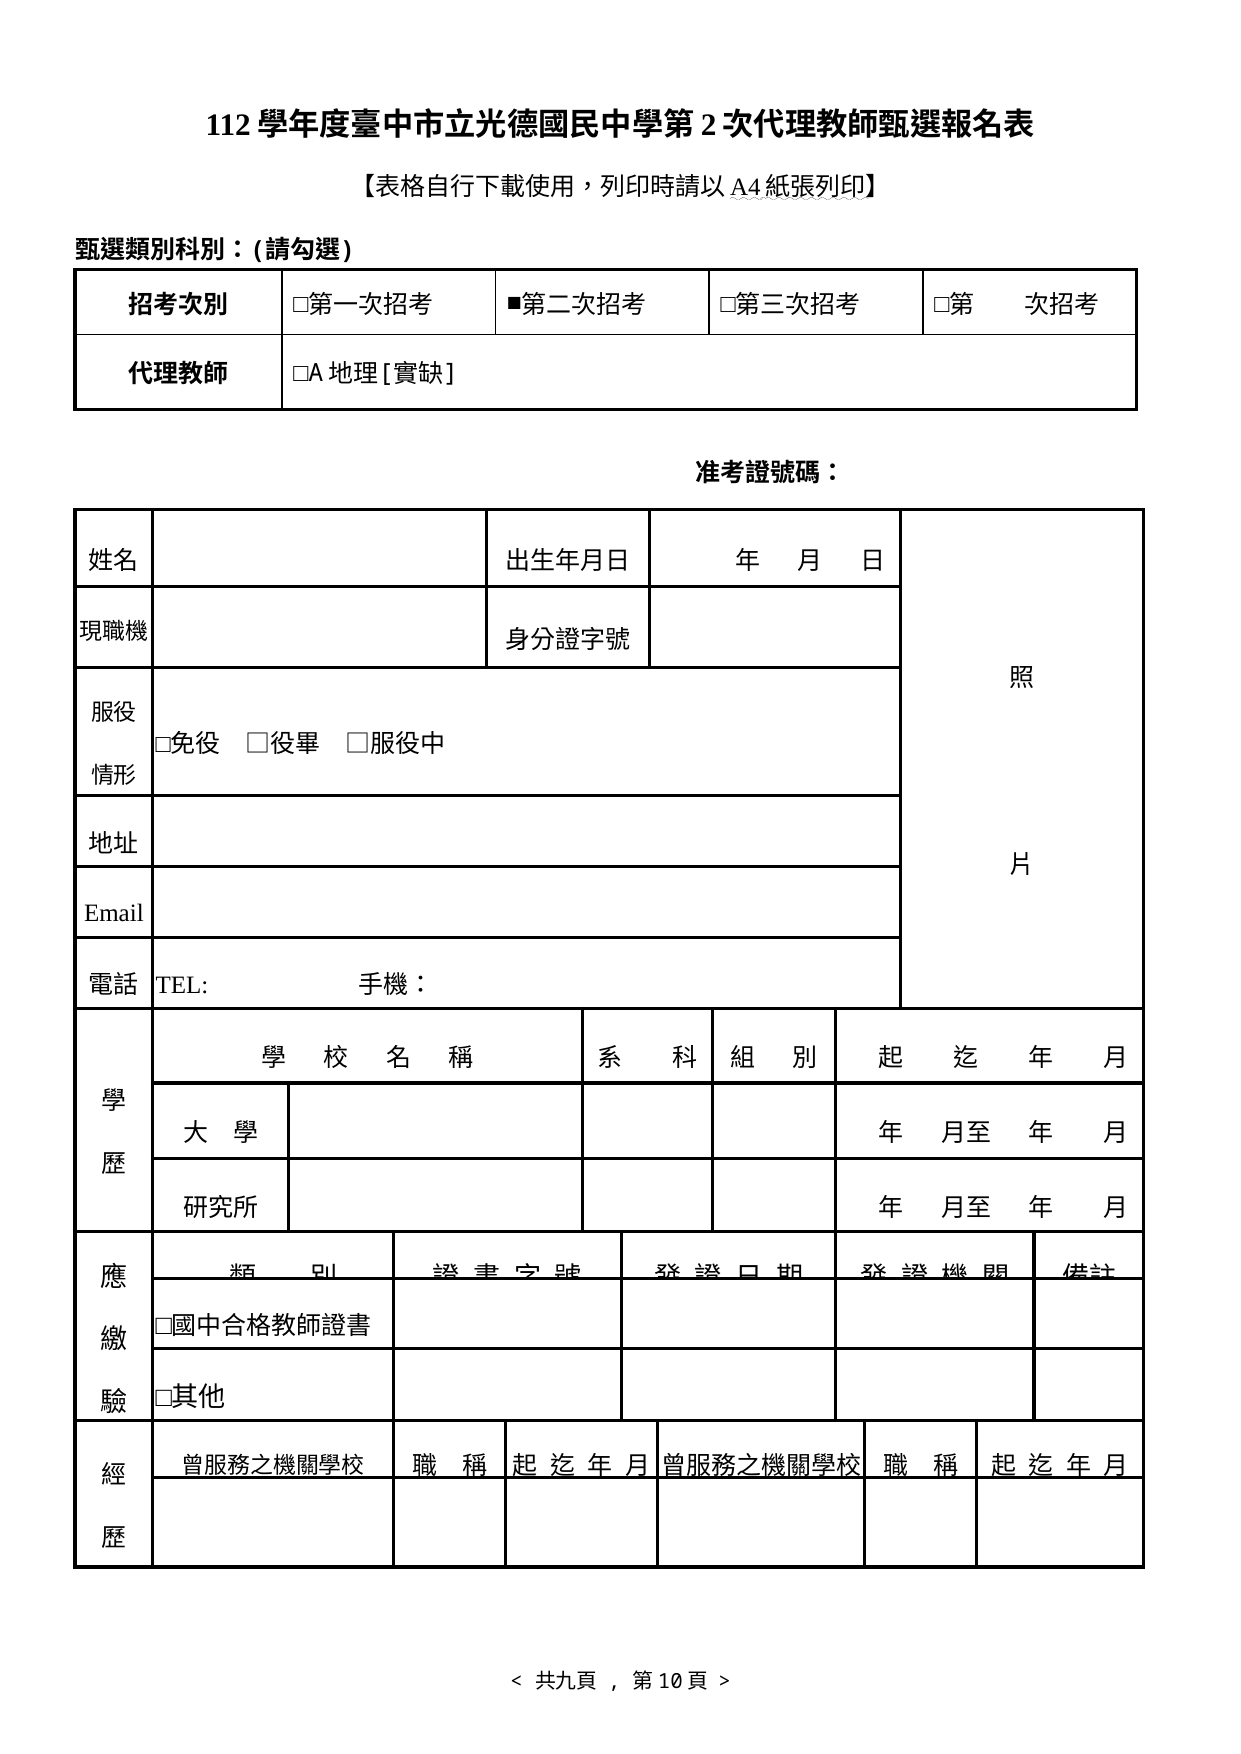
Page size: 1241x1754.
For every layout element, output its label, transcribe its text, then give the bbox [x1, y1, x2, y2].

table_cell [623, 1350, 834, 1419]
table_cell 代理教師 [77, 335, 281, 408]
table_cell [866, 1479, 975, 1565]
table_header ■第二次招考 [496, 271, 708, 334]
table_cell [395, 1350, 582, 1419]
table_cell [290, 1085, 581, 1157]
table_cell [584, 1160, 711, 1230]
table_cell 起 迄 年 月 [978, 1422, 1142, 1476]
table_header [154, 511, 485, 585]
table_cell [154, 797, 899, 865]
text 112學年度臺中市立光德國民中學第2次代理教師甄選報名表 [75, 81, 1165, 143]
table_cell [623, 1280, 834, 1347]
table_cell [714, 1160, 834, 1230]
table_cell 發 證 機 關 [837, 1233, 1032, 1277]
table_header 出生年月日 [488, 511, 648, 585]
table_cell 電話 [77, 939, 151, 1007]
table_cell [582, 1350, 620, 1419]
table_cell 曾服務之機關學校 [659, 1422, 863, 1476]
table_cell Email [77, 868, 151, 936]
table_cell □國中合格教師證書 [154, 1280, 392, 1347]
table_cell 職 稱 [866, 1422, 975, 1476]
table_cell 起 迄 年 月 [837, 1010, 1142, 1081]
table_cell 曾服務之機關學校 [154, 1422, 392, 1476]
table_cell 系 科 [584, 1010, 711, 1081]
table_cell [154, 1479, 392, 1565]
table_cell [154, 588, 485, 666]
table_cell [290, 1160, 581, 1230]
table_cell [659, 1479, 863, 1565]
table_cell 起 迄 年 月 [507, 1422, 656, 1476]
table_cell 年 月至 年 月 [837, 1160, 1142, 1230]
table_cell 證 書 字 號 [395, 1233, 620, 1277]
table_cell □A地理[實缺] [283, 335, 1135, 408]
text 准考證號碼： [695, 428, 1165, 491]
table_cell 學 歷 [77, 1010, 151, 1230]
table_cell [584, 1085, 711, 1157]
table_cell 應 繳 驗 證 件 [77, 1233, 151, 1419]
table_cell TEL: 手機： [154, 939, 899, 1007]
table_cell 組 別 [714, 1010, 834, 1081]
table_cell [507, 1479, 656, 1565]
table_cell □免役 □役畢 □服役中 [154, 669, 899, 794]
table_cell 發 證 日 期 [623, 1233, 834, 1277]
table_cell 現職機關學校 [77, 588, 151, 666]
table_cell 研究所 [154, 1160, 287, 1230]
table_cell [651, 588, 899, 666]
table_cell 大 學 [154, 1085, 287, 1157]
table_cell 服役 情形 [77, 669, 151, 794]
table_header □第三次招考 [710, 271, 922, 334]
table_cell [154, 868, 899, 936]
table_cell [837, 1350, 1032, 1419]
table_cell 經 歷 [77, 1422, 151, 1565]
table_header 年 月 日 [651, 511, 899, 585]
table_cell 備註 [1036, 1233, 1142, 1277]
table_cell [714, 1085, 834, 1157]
table_cell [395, 1479, 504, 1565]
table_cell [837, 1280, 1032, 1347]
table_cell 學 校 名 稱 [154, 1010, 581, 1081]
table_header 招考次別 [77, 271, 281, 334]
table_cell 身分證字號 [488, 588, 648, 666]
text 甄選類別科別：(請勾選) [75, 206, 1165, 268]
table_cell [582, 1280, 620, 1347]
table_cell [1036, 1280, 1142, 1347]
table_header 照 片 [902, 511, 1142, 1007]
table_header □第一次招考 [283, 271, 495, 334]
table_cell [978, 1479, 1142, 1565]
table_cell 類 別 [154, 1233, 392, 1277]
table_header □第 次招考 [924, 271, 1135, 334]
table_cell [1036, 1350, 1142, 1419]
table_cell 職 稱 [395, 1422, 504, 1476]
text 【表格自行下載使用，列印時請以A4紙張列印】 [75, 143, 1165, 206]
table_cell 年 月至 年 月 [837, 1085, 1142, 1157]
table_cell [395, 1280, 582, 1347]
table_cell □其他 [154, 1350, 392, 1419]
table_cell 地址 [77, 797, 151, 865]
table_header 姓名 [77, 511, 151, 585]
